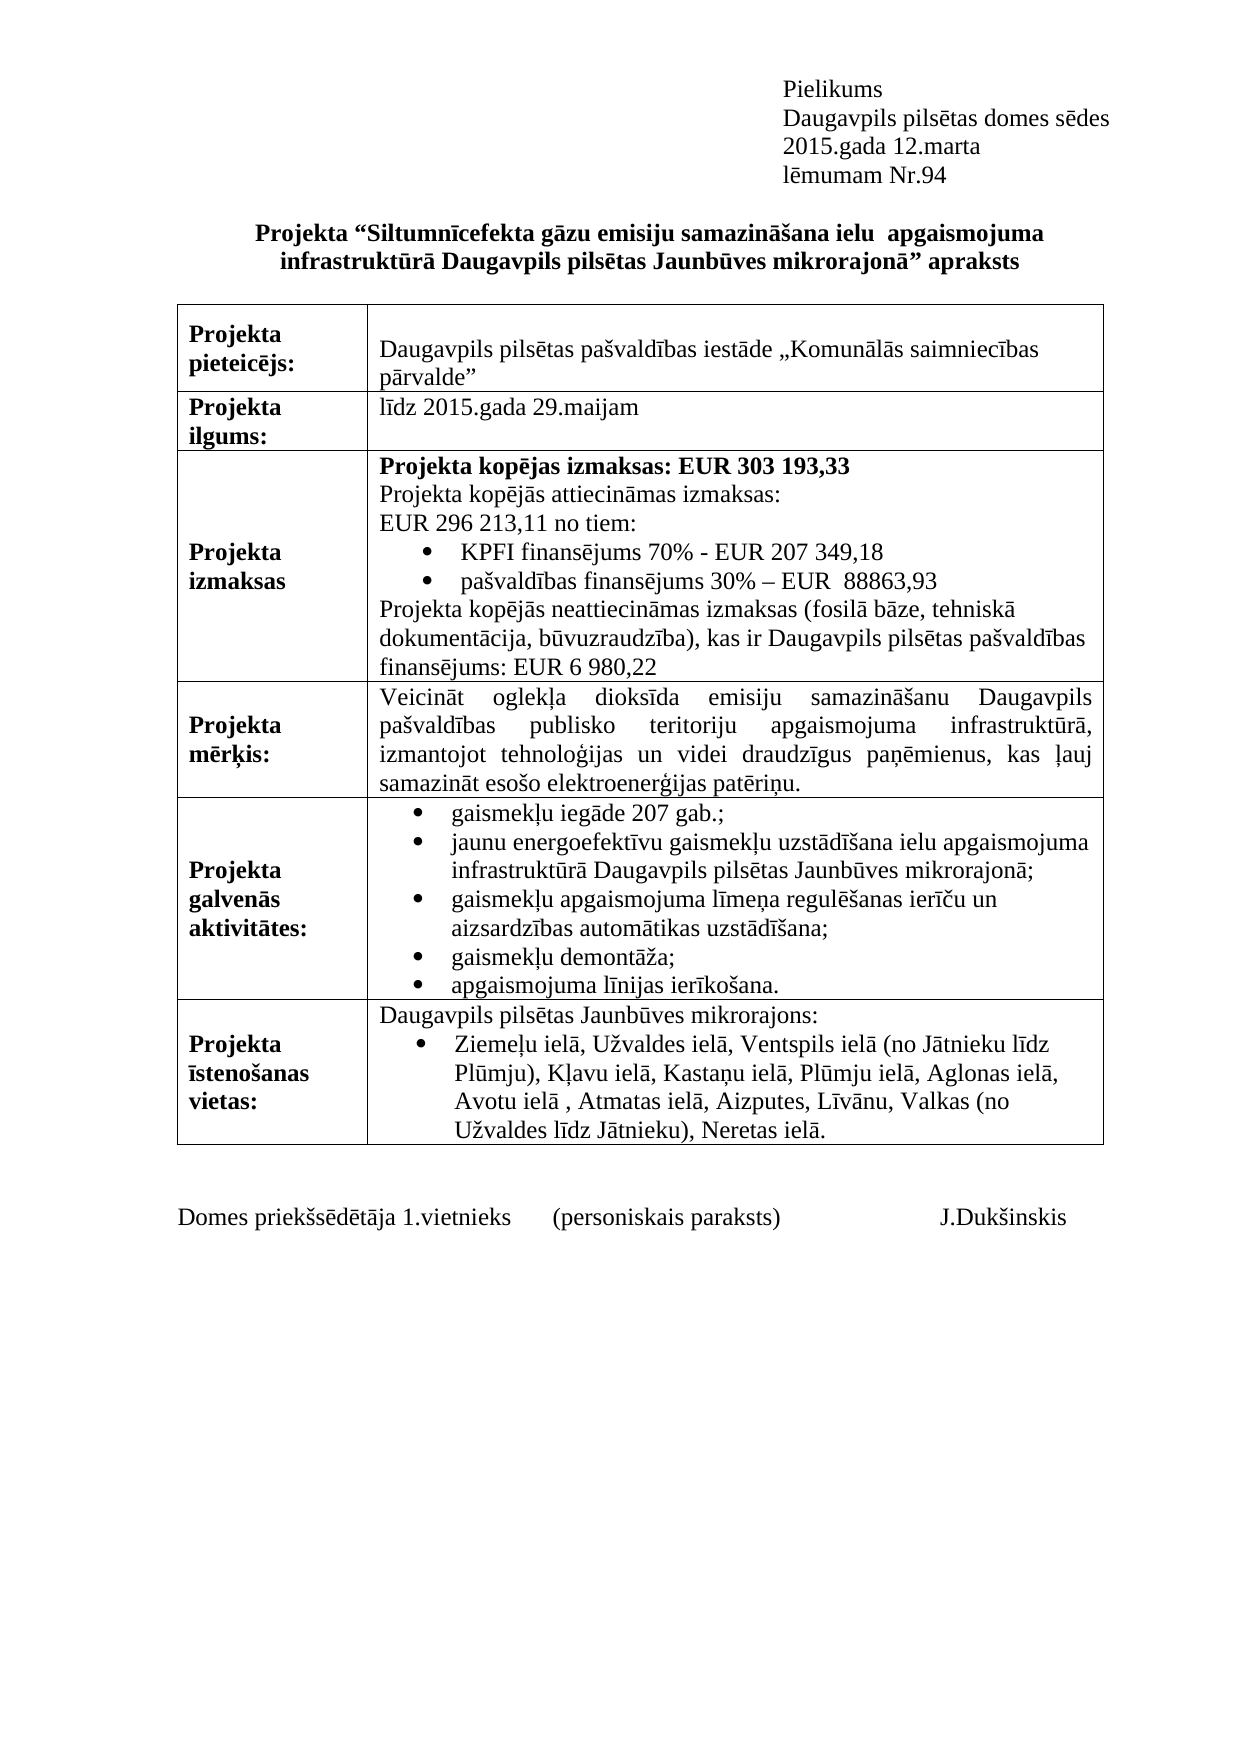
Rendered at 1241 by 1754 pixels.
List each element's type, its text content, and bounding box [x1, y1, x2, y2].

table_cell gaismekļu iegāde 207 gab.; jaunu energoefektīvu gaismekļu uzstādīšana ielu apgaismojuma infrastruktūrā Daugavpils pilsētas Jaunbūves mikrorajonā; gaismekļu apgaismojuma līmeņa regulēšanas ierīču un aizsardzības automātikas uzstādīšana; gaismekļu demontāža; apgaismojuma līnijas ierīkošana. [368, 798, 1103, 999]
table_cell Veicināt oglekļa dioksīda emisiju samazināšanu Daugavpils pašvaldības publisko teritoriju apgaismojuma infrastruktūrā, izmantojot tehnoloģijas un videi draudzīgus paņēmienus, kas ļauj samazināt esošo elektroenerģijas patēriņu. [368, 682, 1103, 797]
table_cell Projekta īstenošanas vietas: [178, 1000, 367, 1144]
table_cell Projekta galvenās aktivitātes: [178, 798, 367, 999]
table_cell Projekta izmaksas [178, 451, 367, 681]
table_cell līdz 2015.gada 29.maijam [368, 392, 1103, 450]
table_cell Projekta kopējas izmaksas: EUR 303 193,33 Projekta kopējās attiecināmas izmaksas: EUR 296 213,11 no tiem: KPFI finansējums 70% - EUR 207 349,18 pašvaldības finansējums 30% – EUR 88863,93 Projekta kopējās neattiecināmas izmaksas (fosilā bāze, tehniskā dokumentācija, būvuzraudzība), kas ir Daugavpils pilsētas pašvaldības finansējums: EUR 6 980,22 [368, 451, 1103, 681]
table_cell Projekta ilgums: [178, 392, 367, 450]
table_cell Daugavpils pilsētas Jaunbūves mikrorajons: Ziemeļu ielā, Užvaldes ielā, Ventspils ielā (no Jātnieku līdz Plūmju), Kļavu ielā, Kastaņu ielā, Plūmju ielā, Aglonas ielā, Avotu ielā , Atmatas ielā, Aizputes, Līvānu, Valkas (no Užvaldes līdz Jātnieku), Neretas ielā. [368, 1000, 1103, 1144]
table_header Daugavpils pilsētas pašvaldības iestāde „Komunālās saimniecības pārvalde” [368, 305, 1103, 391]
text Daugavpils pilsētas domes sēdes [177, 103, 1122, 131]
text Projekta “Siltumnīcefekta gāzu emisiju samazināšana ielu apgaismojuma infrastruktūrā Daugavpils pilsētas Jaunbūves mikrorajonā” apraksts [177, 218, 1122, 275]
text Domes priekšsēdētāja 1.vietnieks (personiskais paraksts) J.Dukšinskis [177, 1202, 1122, 1231]
table_cell Projekta mērķis: [178, 682, 367, 797]
text Pielikums [177, 74, 1122, 103]
text lēmumam Nr.94 [177, 160, 1122, 189]
text 2015.gada 12.marta [177, 131, 1122, 160]
table_header Projekta pieteicējs: [178, 305, 367, 391]
